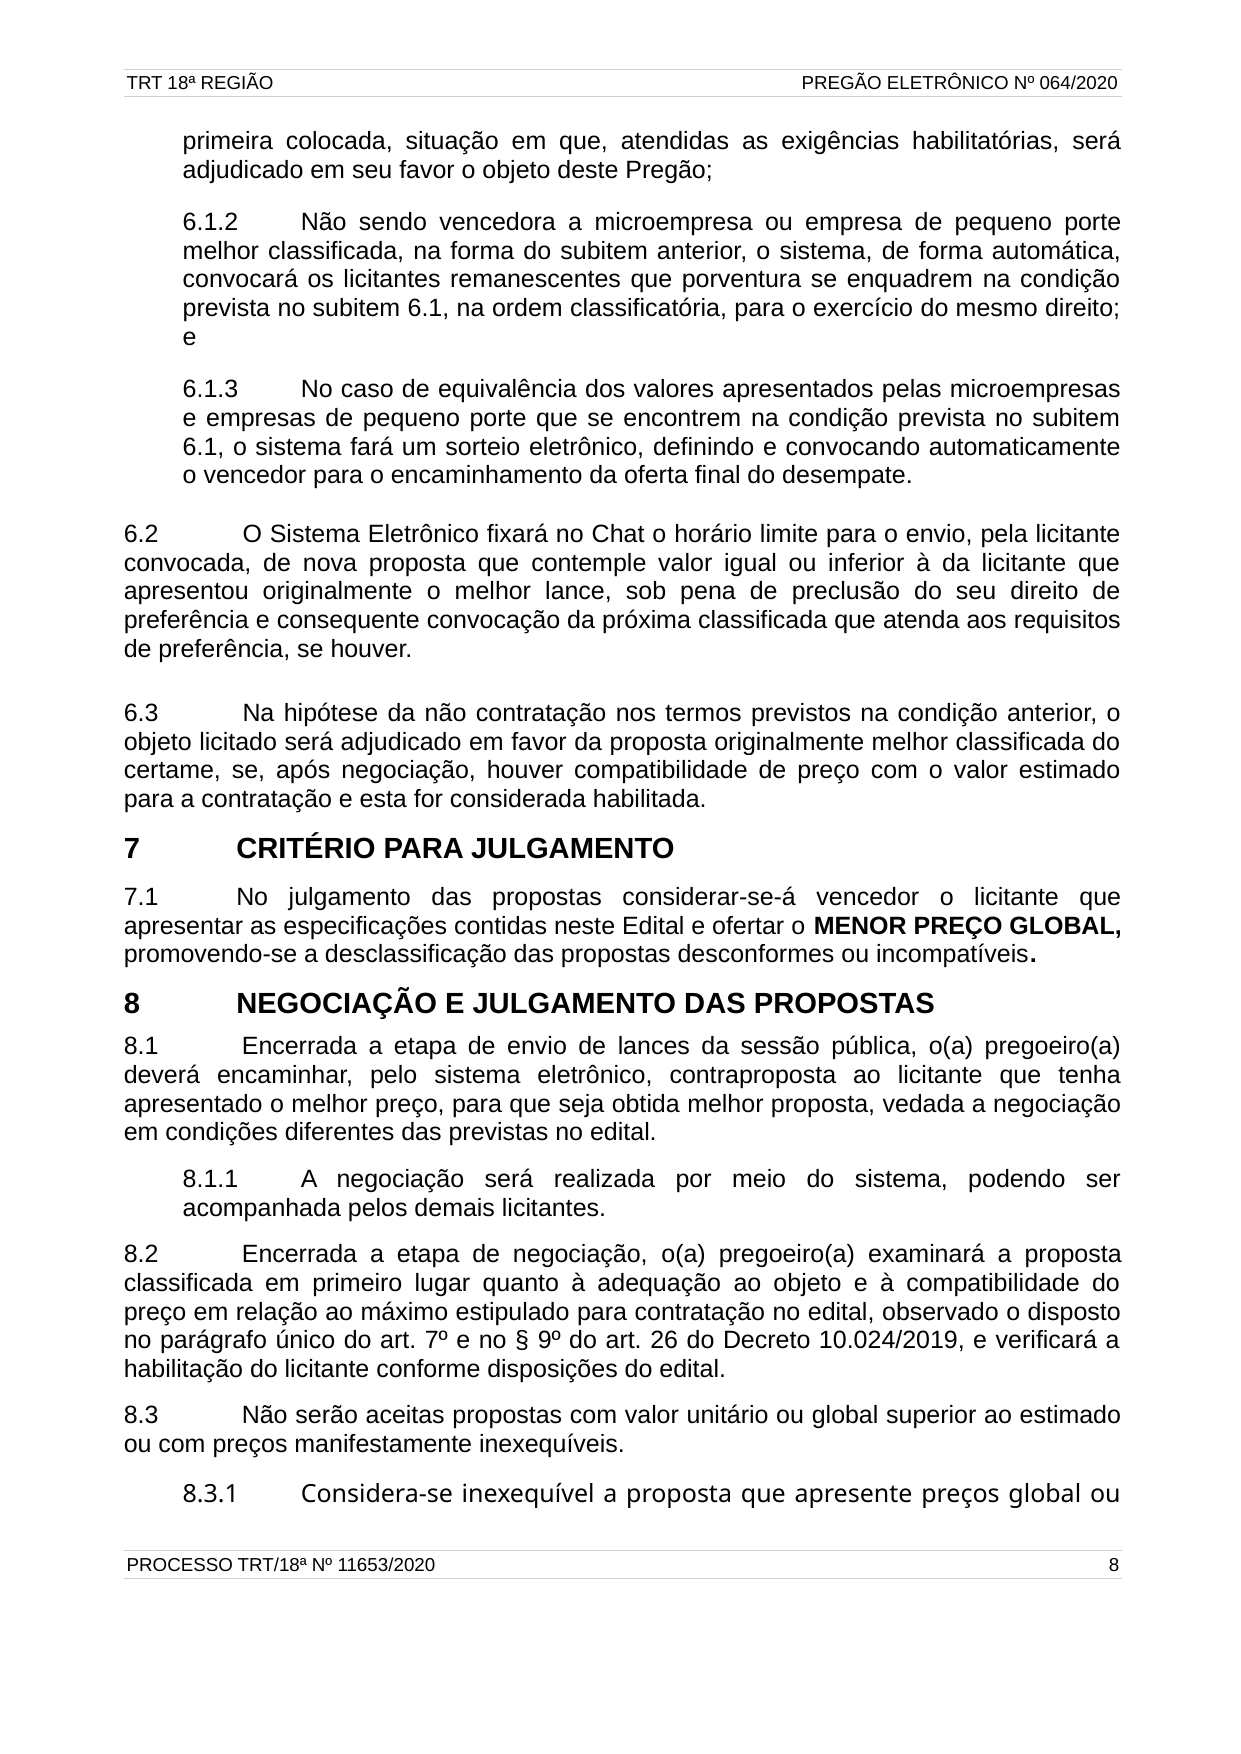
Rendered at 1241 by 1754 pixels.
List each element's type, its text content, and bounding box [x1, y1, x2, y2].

text 8.3.1 Considera-se inexequível a proposta que apresente preços global ou [182, 1476, 1122, 1510]
text 6.2 O Sistema Eletrônico fixará no Chat o horário limite para o envio, pela licitante convocada, de nova proposta que contemple valor igual ou inferior à da licitante que apresentou originalmente o melhor lance, sob pena de preclusão do seu direito de preferência e consequente convocação da próxima classificada que atenda aos requisitos de preferência, se houver. [123, 519, 1122, 662]
text 8 NEGOCIAÇÃO E JULGAMENTO DAS PROPOSTAS [123, 986, 1122, 1019]
list 6.1.3 No caso de equivalência dos valores apresentados pelas microempresas e empresas de pequeno porte que se encontrem na condição prevista no subitem 6.1, o sistema fará um sorteio eletrônico, definindo e convocando automaticamente o vencedor para o encaminhamento da oferta final do desempate. [182, 374, 1122, 489]
text 8.1 Encerrada a etapa de envio de lances da sessão pública, o(a) pregoeiro(a) deverá encaminhar, pelo sistema eletrônico, contraproposta ao licitante que tenha apresentado o melhor preço, para que seja obtida melhor proposta, vedada a negociação em condições diferentes das previstas no edital. [123, 1031, 1122, 1146]
text 6.3 Na hipótese da não contratação nos termos previstos na condição anterior, o objeto licitado será adjudicado em favor da proposta originalmente melhor classificada do certame, se, após negociação, houver compatibilidade de preço com o valor estimado para a contratação e esta for considerada habilitada. [123, 698, 1122, 813]
text 8.3 Não serão aceitas propostas com valor unitário ou global superior ao estimado ou com preços manifestamente inexequíveis. [123, 1401, 1122, 1458]
text 6.1.2 Não sendo vencedora a microempresa ou empresa de pequeno porte melhor classificada, na forma do subitem anterior, o sistema, de forma automática, convocará os licitantes remanescentes que porventura se enquadrem na condição prevista no subitem 6.1, na ordem classificatória, para o exercício do mesmo direito; e [182, 207, 1122, 351]
text 8.2 Encerrada a etapa de negociação, o(a) pregoeiro(a) examinará a proposta classificada em primeiro lugar quanto à adequação ao objeto e à compatibilidade do preço em relação ao máximo estipulado para contratação no edital, observado o disposto no parágrafo único do art. 7º e no § 9º do art. 26 do Decreto 10.024/2019, e verificará a habilitação do licitante conforme disposições do edital. [123, 1239, 1122, 1383]
text 7 CRITÉRIO PARA JULGAMENTO [123, 831, 1122, 864]
text 7.1 No julgamento das propostas considerar-se-á vencedor o licitante que apresentar as especificações contidas neste Edital e ofertar o MENOR PREÇO GLOBAL, promovendo-se a desclassificação das propostas desconformes ou incompatíveis. [123, 882, 1122, 968]
text 8.1.1 A negociação será realizada por meio do sistema, podendo ser acompanhada pelos demais licitantes. [182, 1164, 1122, 1221]
text primeira colocada, situação em que, atendidas as exigências habilitatórias, será adjudicado em seu favor o objeto deste Pregão; [182, 126, 1122, 183]
